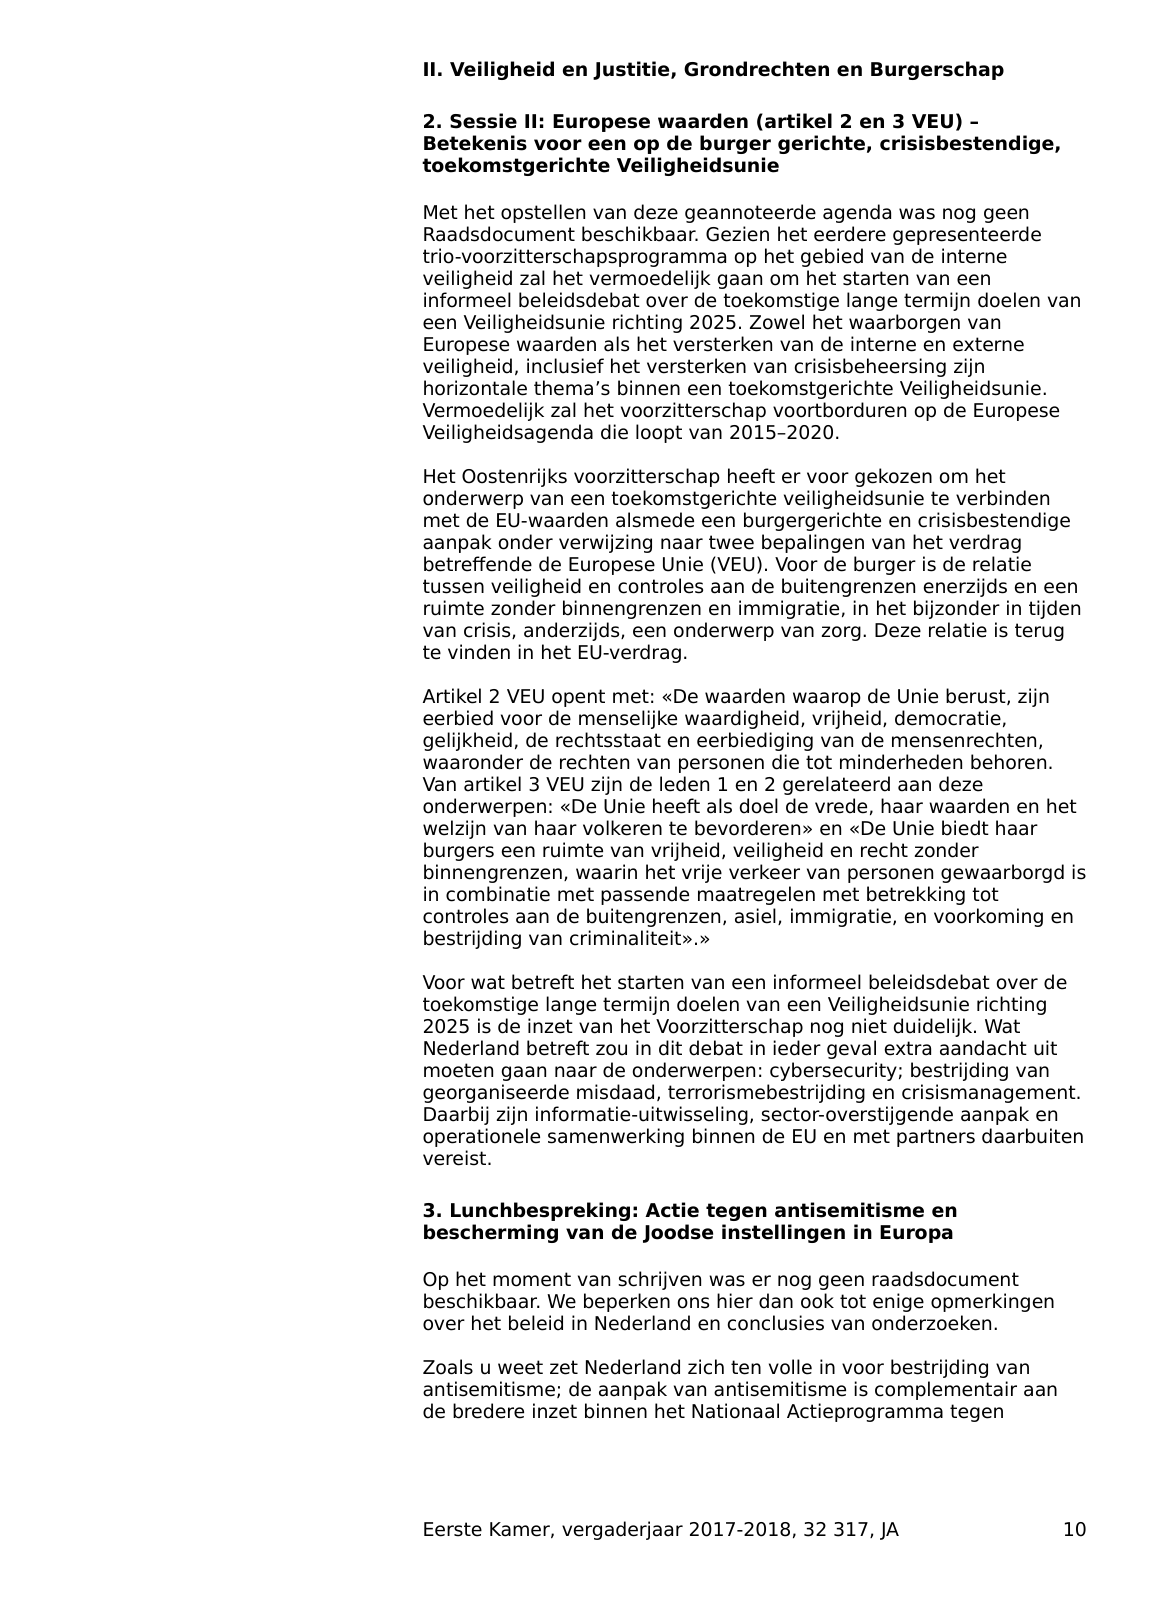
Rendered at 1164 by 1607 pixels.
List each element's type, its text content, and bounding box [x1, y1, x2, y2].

text Met het opstellen van deze geannoteerde agenda was nog geen Raadsdocument beschikbaar. Gezien het eerdere gepresenteerde trio-voorzitterschapsprogramma op het gebied van de interne veiligheid zal het vermoedelijk gaan om het starten van een informeel beleidsdebat over de toekomstige lange termijn doelen van een Veiligheidsunie richting 2025. Zowel het waarborgen van Europese waarden als het versterken van de interne en externe veiligheid, inclusief het versterken van crisisbeheersing zijn horizontale thema’s binnen een toekomstgerichte Veiligheidsunie. Vermoedelijk zal het voorzitterschap voortborduren op de Europese Veiligheidsagenda die loopt van 2015–2020. [422, 202, 1087, 444]
text Zoals u weet zet Nederland zich ten volle in voor bestrijding van antisemitisme; de aanpak van antisemitisme is complementair aan de bredere inzet binnen het Nationaal Actieprogramma tegen [422, 1357, 1087, 1423]
text Voor wat betreft het starten van een informeel beleidsdebat over de toekomstige lange termijn doelen van een Veiligheidsunie richting 2025 is de inzet van het Voorzitterschap nog niet duidelijk. Wat Nederland betreft zou in dit debat in ieder geval extra aandacht uit moeten gaan naar de onderwerpen: cybersecurity; bestrijding van georganiseerde misdaad, terrorismebestrijding en crisismanagement. Daarbij zijn informatie-uitwisseling, sector-overstijgende aanpak en operationele samenwerking binnen de EU en met partners daarbuiten vereist. [422, 972, 1087, 1170]
subtitle 2. Sessie II: Europese waarden (artikel 2 en 3 VEU) – Betekenis voor een op de burger gerichte, crisisbestendige, toekomstgerichte Veiligheidsunie [422, 111, 1087, 177]
text Artikel 2 VEU opent met: «De waarden waarop de Unie berust, zijn eerbied voor de menselijke waardigheid, vrijheid, democratie, gelijkheid, de rechtsstaat en eerbiediging van de mensenrechten, waaronder de rechten van personen die tot minderheden behoren. Van artikel 3 VEU zijn de leden 1 en 2 gerelateerd aan deze onderwerpen: «De Unie heeft als doel de vrede, haar waarden en het welzijn van haar volkeren te bevorderen» en «De Unie biedt haar burgers een ruimte van vrijheid, veiligheid en recht zonder binnengrenzen, waarin het vrije verkeer van personen gewaarborgd is in combinatie met passende maatregelen met betrekking tot controles aan de buitengrenzen, asiel, immigratie, en voorkoming en bestrijding van criminaliteit».» [422, 686, 1087, 950]
subtitle II. Veiligheid en Justitie, Grondrechten en Burgerschap [422, 59, 1087, 81]
subtitle 3. Lunchbespreking: Actie tegen antisemitisme en bescherming van de Joodse instellingen in Europa [422, 1200, 1087, 1244]
text Op het moment van schrijven was er nog geen raadsdocument beschikbaar. We beperken ons hier dan ook tot enige opmerkingen over het beleid in Nederland en conclusies van onderzoeken. [422, 1269, 1087, 1334]
text Het Oostenrijks voorzitterschap heeft er voor gekozen om het onderwerp van een toekomstgerichte veiligheidsunie te verbinden met de EU-waarden alsmede een burgergerichte en crisisbestendige aanpak onder verwijzing naar twee bepalingen van het verdrag betreffende de Europese Unie (VEU). Voor de burger is de relatie tussen veiligheid en controles aan de buitengrenzen enerzijds en een ruimte zonder binnengrenzen en immigratie, in het bijzonder in tijden van crisis, anderzijds, een onderwerp van zorg. Deze relatie is terug te vinden in het EU-verdrag. [422, 466, 1087, 664]
